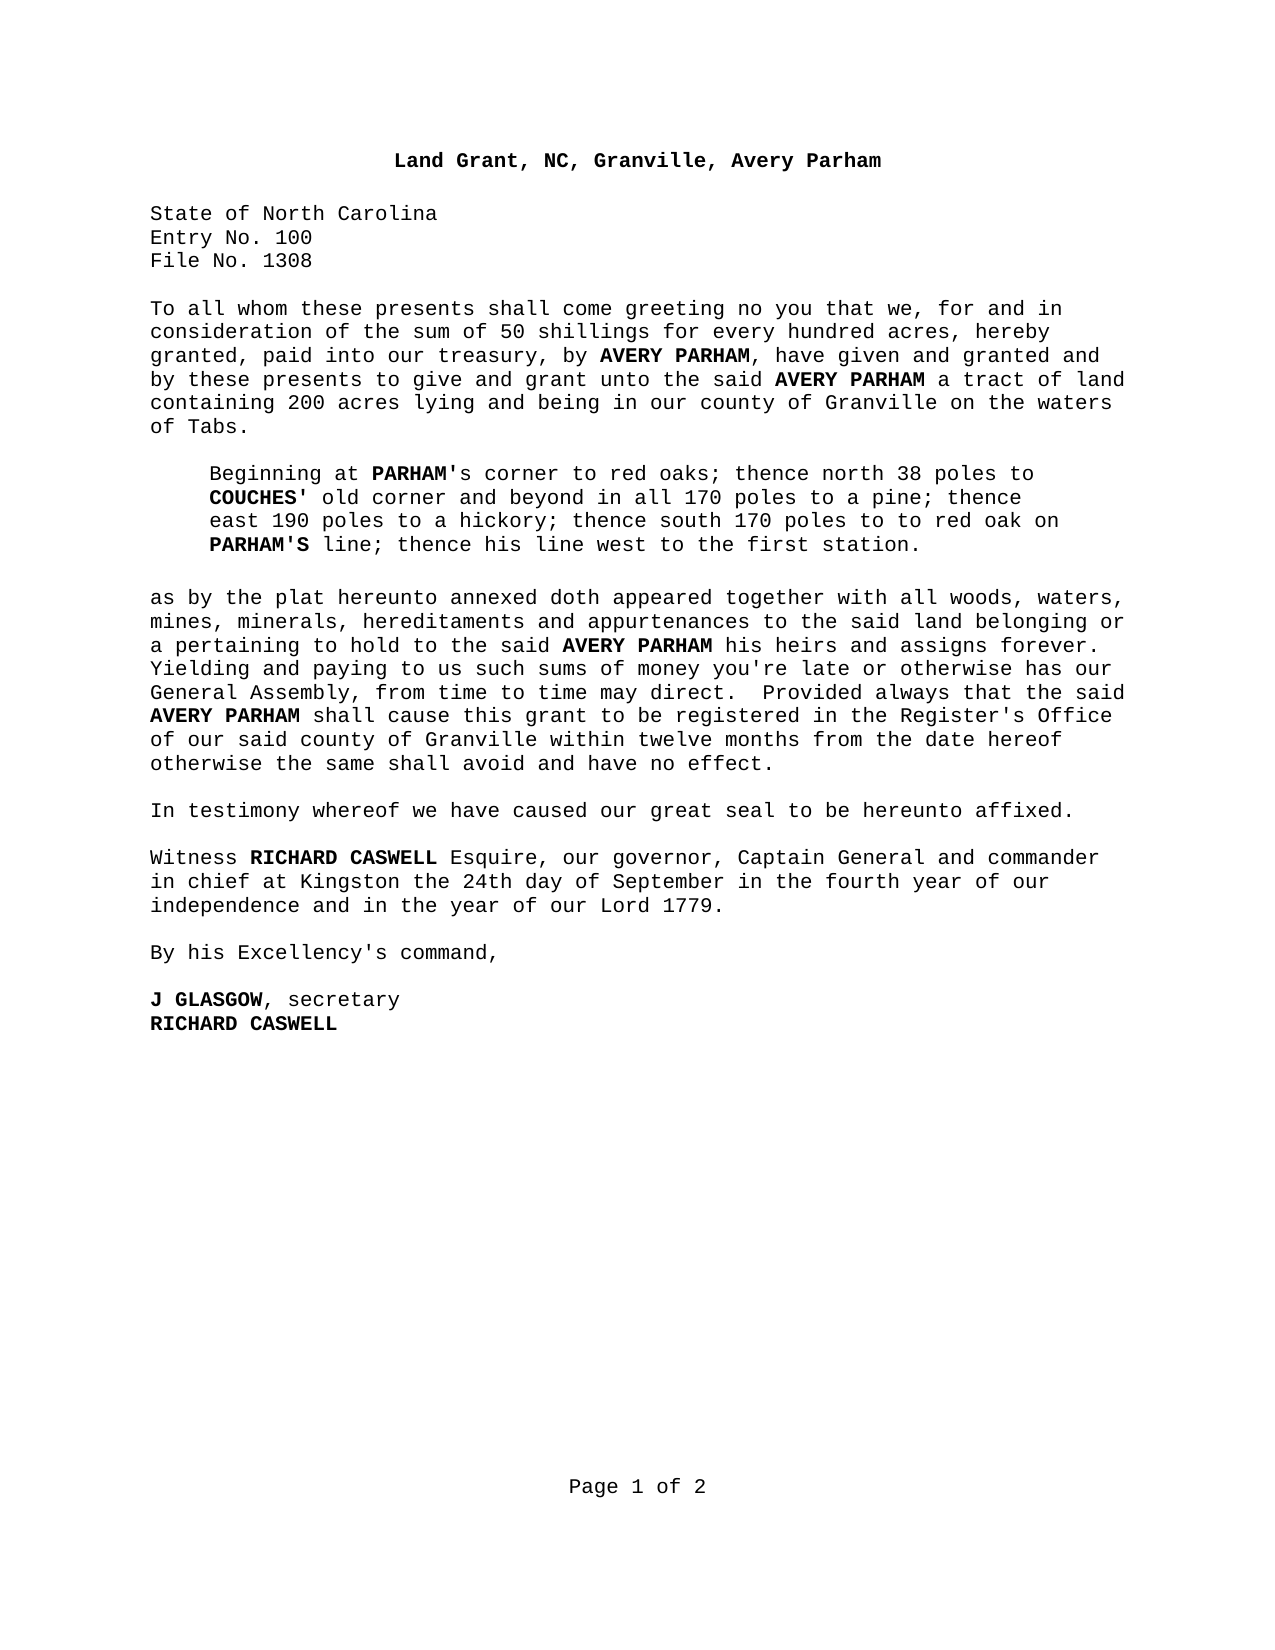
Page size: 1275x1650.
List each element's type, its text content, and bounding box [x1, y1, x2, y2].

text File No. 1308 [150, 250, 1125, 274]
text To all whom these presents shall come greeting no you that we, for and in consideration of the sum of 50 shillings for every hundred acres, hereby granted, paid into our treasury, by Avery Parham, have given and granted and by these presents to give and grant unto the said Avery Parham a tract of land containing 200 acres lying and being in our county of Granville on the waters of Tabs. [150, 298, 1125, 439]
text as by the plat hereunto annexed doth appeared together with all woods, waters, mines, minerals, hereditaments and appurtenances to the said land belonging or a pertaining to hold to the said Avery Parham his heirs and assigns forever. Yielding and paying to us such sums of money you're late or otherwise has our General Assembly, from time to time may direct. Provided always that the said Avery Parham shall cause this grant to be registered in the Register's Office of our said county of Granville within twelve months from the date hereof otherwise the same shall avoid and have no effect. [150, 587, 1125, 776]
text Beginning at parham's corner to red oaks; thence north 38 poles to Couches' old corner and beyond in all 170 poles to a pine; thence east 190 poles to a hickory; thence south 170 poles to to red oak on Parham's line; thence his line west to the first station. [209, 463, 1066, 558]
text Witness Richard Caswell Esquire, our governor, Captain General and commander in chief at Kingston the 24th day of September in the fourth year of our independence and in the year of our Lord 1779. [150, 847, 1125, 918]
text Entry No. 100 [150, 227, 1125, 250]
text State of North Carolina [150, 203, 1125, 227]
text By his Excellency's command, [150, 942, 1125, 966]
text J Glasgow, secretary [150, 989, 1125, 1013]
text In testimony whereof we have caused our great seal to be hereunto affixed. [150, 800, 1125, 824]
text Richard Caswell [150, 1013, 1125, 1037]
